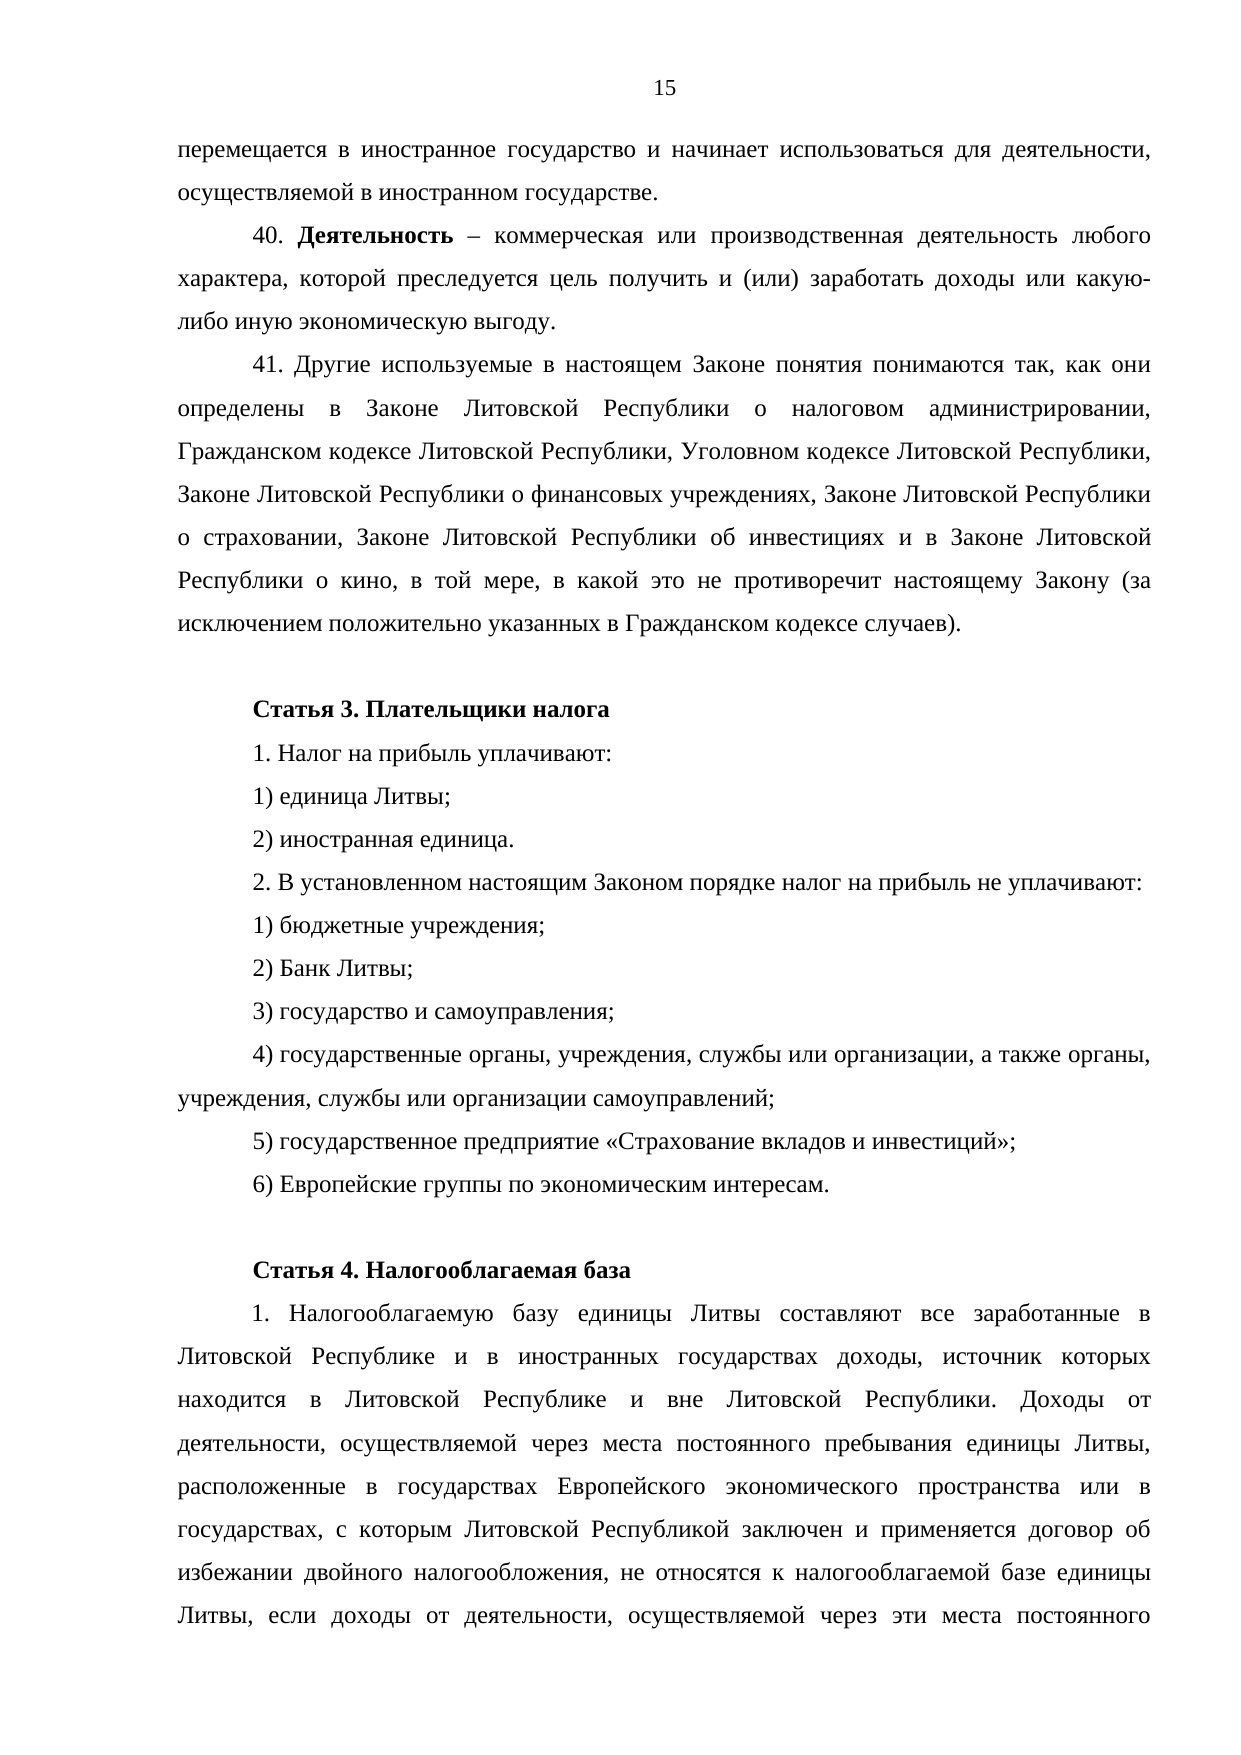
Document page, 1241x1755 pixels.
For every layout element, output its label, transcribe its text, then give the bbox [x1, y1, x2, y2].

text 3) государство и самоуправления; [177, 996, 1152, 1025]
text перемещается в иностранное государство и начинает использоваться для деятельности, осуществляемой в иностранном государстве. [177, 134, 1152, 206]
text 41. Другие используемые в настоящем Законе понятия понимаются так, как они определены в Законе Литовской Республики о налоговом администрировании, Гражданском кодексе Литовской Республики, Уголовном кодексе Литовской Республики, Законе Литовской Республики о финансовых учреждениях, Законе Литовской Республики о страховании, Законе Литовской Республики об инвестициях и в Законе Литовской Республики о кино, в той мере, в какой это не противоречит настоящему Закону (за исключением положительно указанных в Гражданском кодексе случаев). [177, 349, 1152, 637]
text Статья 4. Налогооблагаемая база [177, 1255, 1152, 1284]
text 40. Деятельность – коммерческая или производственная деятельность любого характера, которой преследуется цель получить и (или) заработать доходы или какую-либо иную экономическую выгоду. [177, 220, 1152, 335]
text 1) бюджетные учреждения; [177, 910, 1152, 939]
text 2. В установленном настоящим Законом порядке налог на прибыль не уплачивают: [177, 867, 1152, 896]
text 1) единица Литвы; [177, 781, 1152, 809]
text 2) Банк Литвы; [177, 953, 1152, 982]
text 1. Налог на прибыль уплачивают: [177, 738, 1152, 766]
text 5) государственное предприятие «Страхование вкладов и инвестиций»; [177, 1126, 1152, 1154]
text 1. Налогооблагаемую базу единицы Литвы составляют все заработанные в Литовской Республике и в иностранных государствах доходы, источник которых находится в Литовской Республике и вне Литовской Республики. Доходы от деятельности, осуществляемой через места постоянного пребывания единицы Литвы, расположенные в государствах Европейского экономического пространства или в государствах, с которым Литовской Республикой заключен и применяется договор об избежании двойного налогообложения, не относятся к налогооблагаемой базе единицы Литвы, если доходы от деятельности, осуществляемой через эти места постоянного [177, 1298, 1152, 1629]
text 4) государственные органы, учреждения, службы или организации, а также органы, учреждения, службы или организации самоуправлений; [177, 1039, 1152, 1111]
text 2) иностранная единица. [177, 824, 1152, 853]
text 6) Европейские группы по экономическим интересам. [177, 1169, 1152, 1198]
text Статья 3. Плательщики налога [177, 694, 1152, 723]
